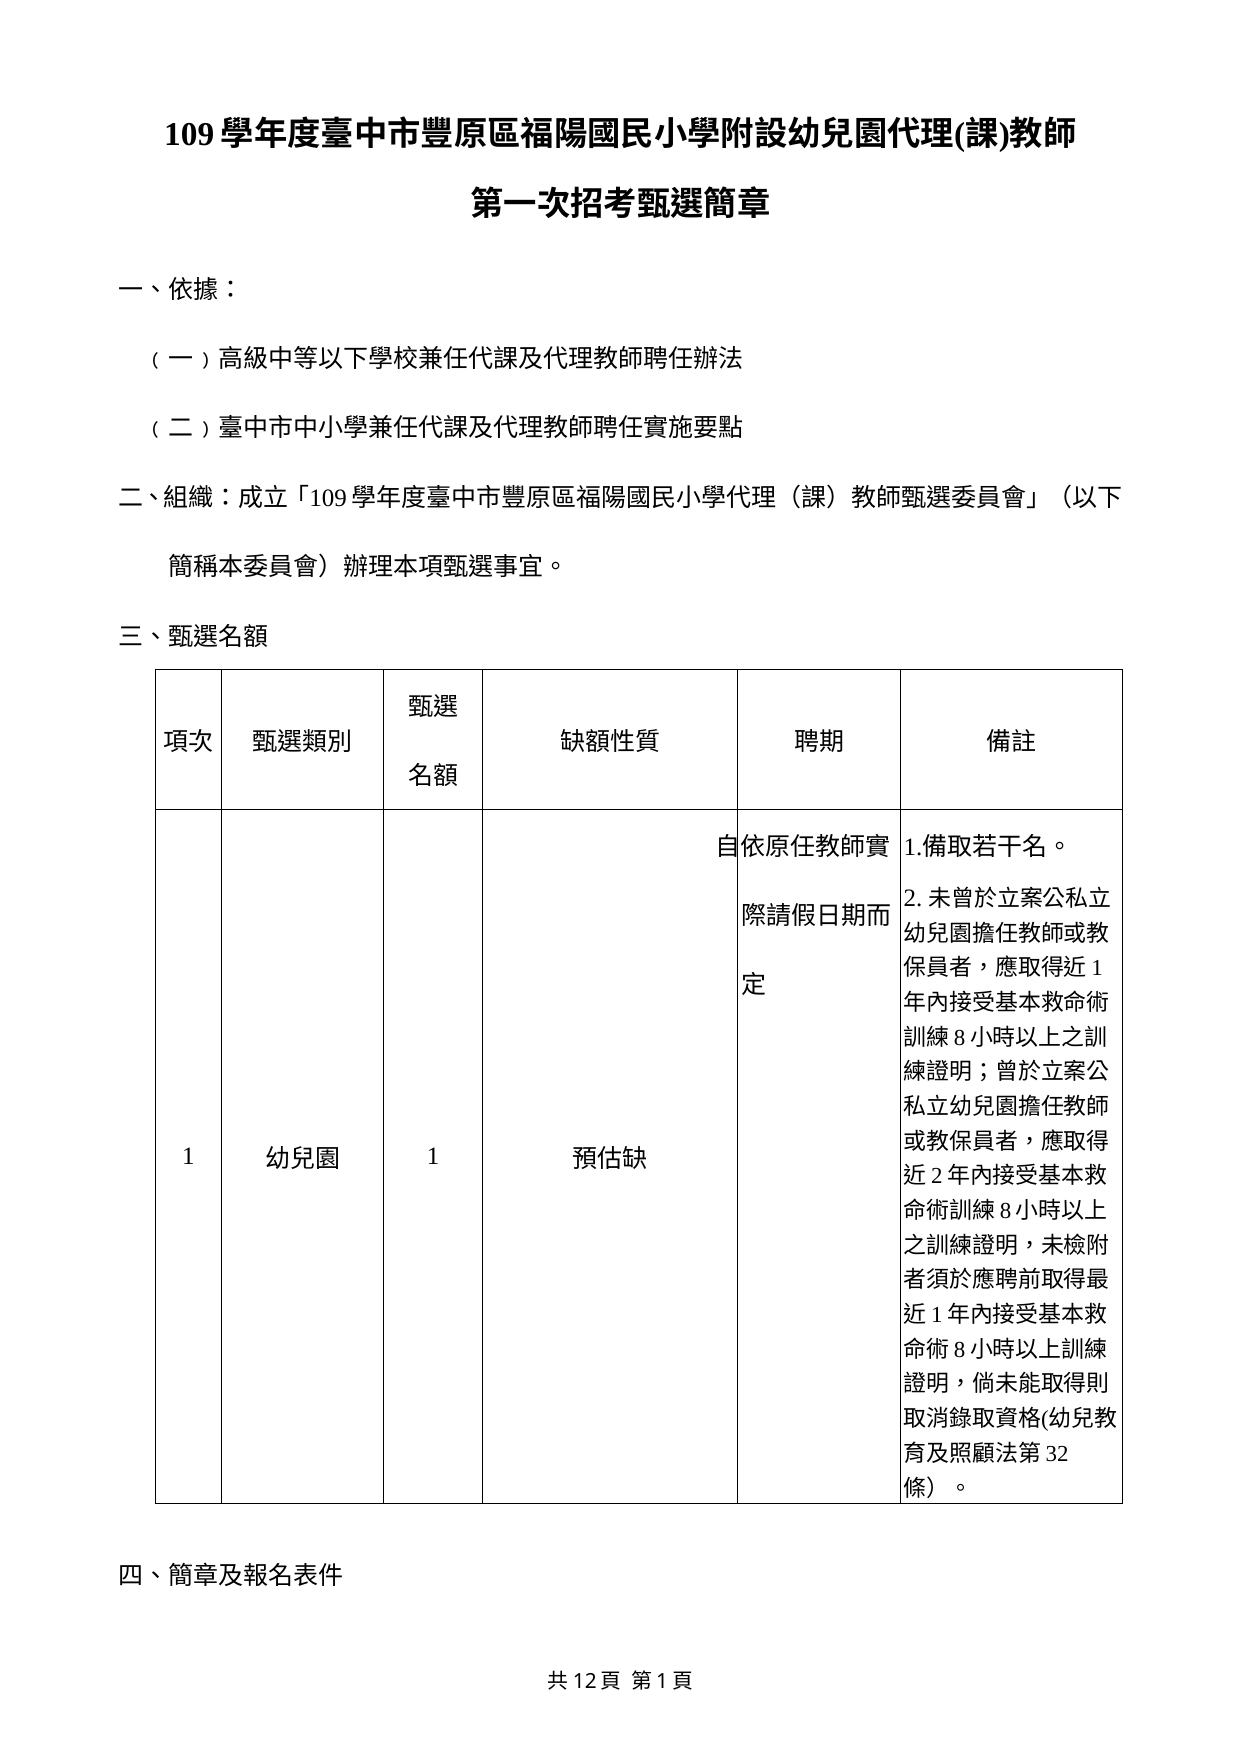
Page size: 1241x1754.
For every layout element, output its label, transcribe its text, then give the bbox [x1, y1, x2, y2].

text 第一次招考甄選簡章 [118, 166, 1122, 235]
text 一、依據： [118, 252, 1122, 322]
text 109學年度臺中市豐原區福陽國民小學附設幼兒園代理(課)教師 [118, 96, 1122, 166]
table_cell 1 [156, 810, 221, 1503]
table_header 缺額性質 [483, 670, 737, 808]
table_header 甄選 名額 [384, 670, 482, 808]
table_header 甄選類別 [222, 670, 383, 808]
text 三、甄選名額 [118, 599, 1122, 669]
text 四、簡章及報名表件 [118, 1539, 1122, 1608]
table_header 聘期 [738, 670, 900, 808]
text 二、組織：成立「109學年度臺中市豐原區福陽國民小學代理（課）教師甄選委員會」（以下簡稱本委員會）辦理本項甄選事宜。 [118, 461, 1122, 599]
table_cell 自依原任教師實際請假日期而定 [738, 810, 900, 1503]
text ﹙二﹚臺中市中小學兼任代課及代理教師聘任實施要點 [143, 391, 1122, 461]
table_header 備註 [901, 670, 1122, 808]
table_cell 預估缺 [483, 810, 737, 1503]
text ﹙一﹚高級中等以下學校兼任代課及代理教師聘任辦法 [143, 322, 1122, 391]
table_header 項次 [156, 670, 221, 808]
table_cell 幼兒園 [222, 810, 383, 1503]
table_cell 1.備取若干名。 2. 未曾於立案公私立幼兒園擔任教師或教保員者，應取得近1年內接受基本救命術訓練8小時以上之訓練證明；曾於立案公私立幼兒園擔任教師或教保員者，應取得近2年內接受基本救命術訓練8小時以上之訓練證明，未檢附者須於應聘前取得最近1年內接受基本救命術8小時以上訓練證明，倘未能取得則取消錄取資格(幼兒教育及照顧法第32條）。 [901, 810, 1122, 1503]
table_cell 1 [384, 810, 482, 1503]
